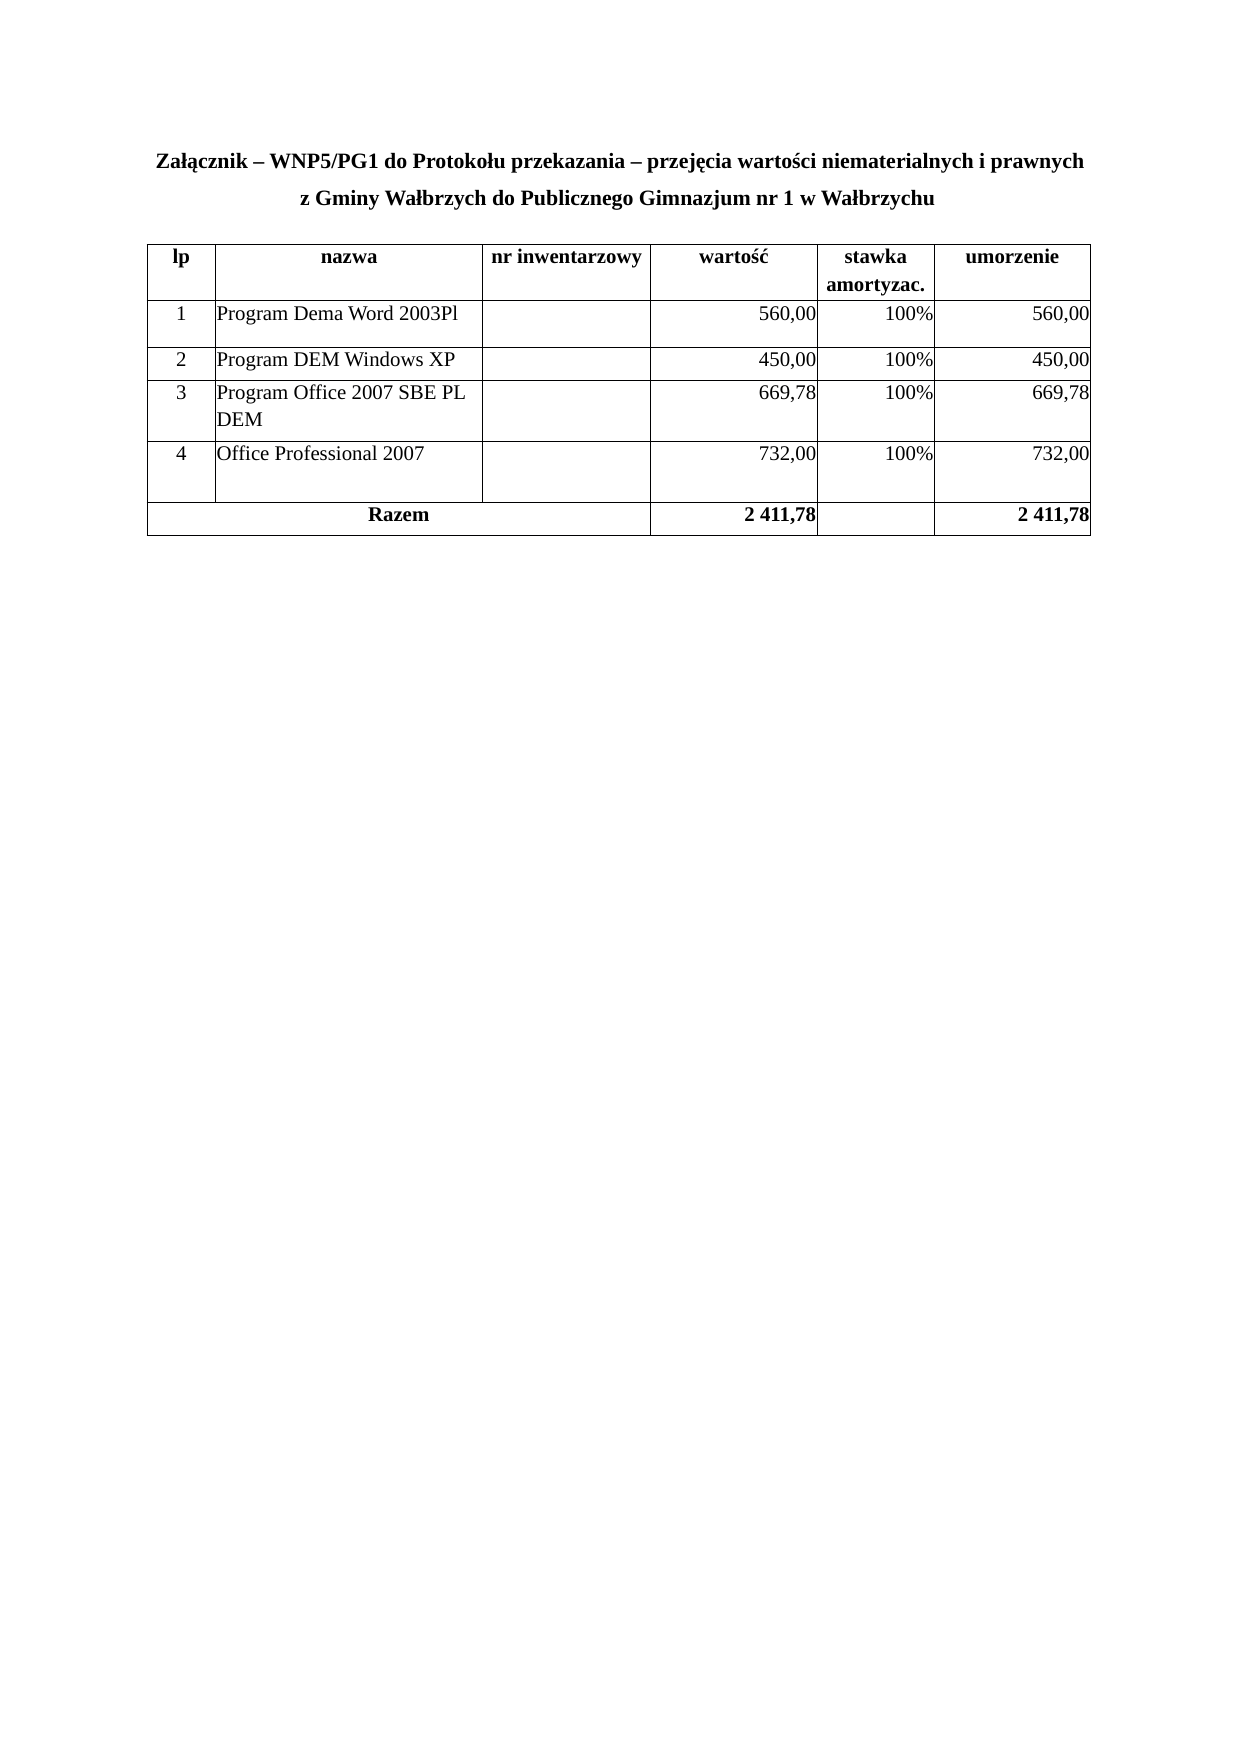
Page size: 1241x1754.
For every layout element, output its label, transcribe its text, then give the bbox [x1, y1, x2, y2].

table_cell 3 [148, 381, 215, 441]
table_header nazwa [216, 245, 482, 300]
table_cell 100% [818, 442, 934, 502]
table_cell 4 [148, 442, 215, 502]
table_cell 560,00 [651, 301, 817, 347]
table_cell [483, 301, 650, 347]
table_cell Program Office 2007 SBE PL DEM [216, 381, 482, 441]
table_header stawka amortyzac. [818, 245, 934, 300]
table_cell [483, 348, 650, 380]
table_cell [483, 381, 650, 441]
table_cell [818, 503, 934, 535]
table_cell 2 [148, 348, 215, 380]
table_cell 100% [818, 301, 934, 347]
table_header wartość [651, 245, 817, 300]
table_header lp [148, 245, 215, 300]
table_cell [483, 442, 650, 502]
table_cell 450,00 [935, 348, 1090, 380]
table_cell Razem [148, 503, 650, 535]
table_cell 732,00 [651, 442, 817, 502]
table_cell 1 [148, 301, 215, 347]
table_cell Office Professional 2007 [216, 442, 482, 502]
table_header nr inwentarzowy [483, 245, 650, 300]
table_cell 669,78 [651, 381, 817, 441]
table_cell 732,00 [935, 442, 1090, 502]
table_cell 2 411,78 [651, 503, 817, 535]
table_cell 669,78 [935, 381, 1090, 441]
table_cell 2 411,78 [935, 503, 1090, 535]
text Załącznik – WNP5/PG1 do Protokołu przekazania – przejęcia wartości niematerialnych i prawnych z Gminy Wałbrzych do Publicznego Gimnazjum nr 1 w Wałbrzychu [148, 148, 1093, 211]
table_cell 450,00 [651, 348, 817, 380]
table_header umorzenie [935, 245, 1090, 300]
table_cell Program DEM Windows XP [216, 348, 482, 380]
table_cell 100% [818, 381, 934, 441]
table_cell 100% [818, 348, 934, 380]
table_cell Program Dema Word 2003Pl [216, 301, 482, 347]
table_cell 560,00 [935, 301, 1090, 347]
